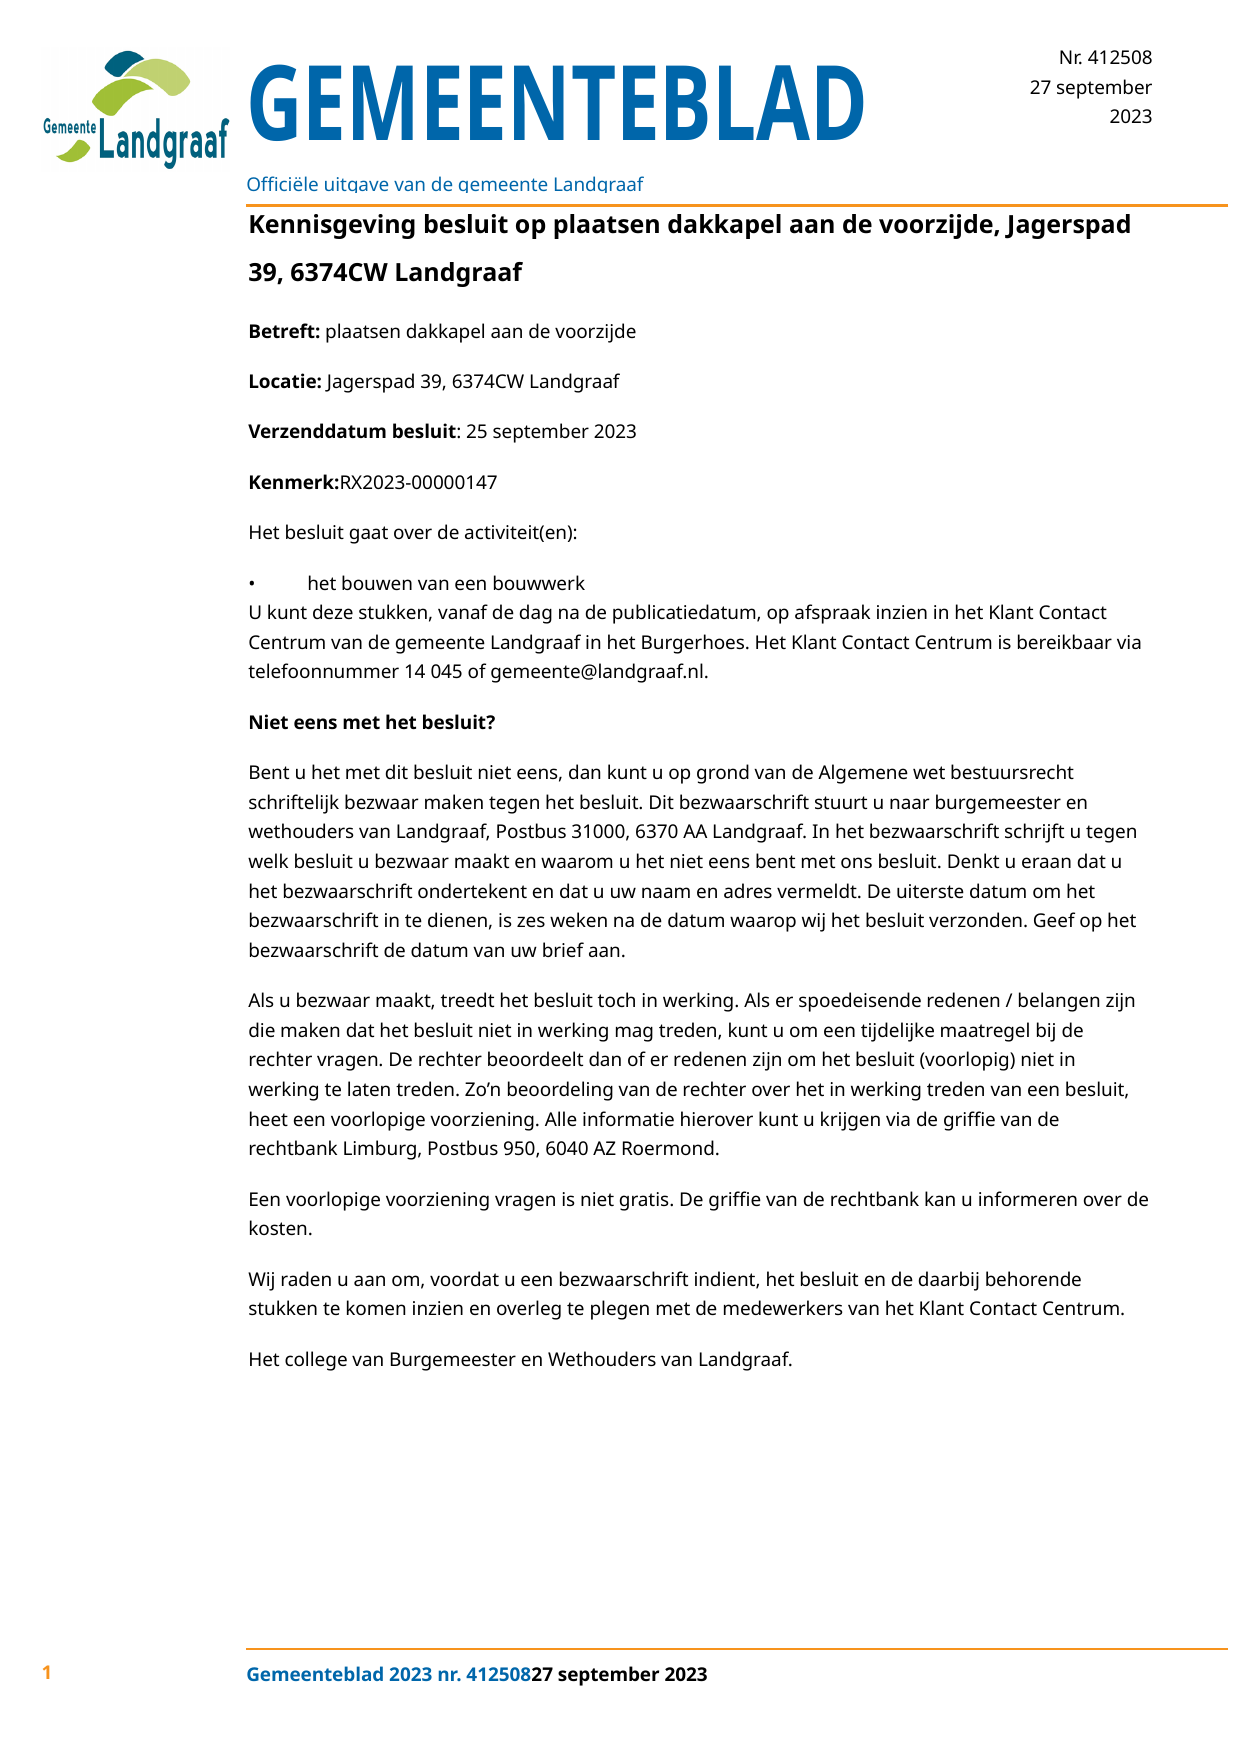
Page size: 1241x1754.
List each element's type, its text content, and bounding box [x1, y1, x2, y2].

text Locatie: Jagerspad 39, 6374CW Landgraaf [248, 368, 1152, 394]
list het bouwen van een bouwwerk [248, 570, 1152, 596]
text Als u bezwaar maakt, treedt het besluit toch in werking. Als er spoedeisende redenen / belangen zijn die maken dat het besluit niet in werking mag treden, kunt u om een tijdelijke maatregel bij de rechter vragen. De rechter beoordeelt dan of er redenen zijn om het besluit (voorlopig) niet in werking te laten treden. Zo’n beoordeling van de rechter over het in werking treden van een besluit, heet een voorlopige voorziening. Alle informatie hierover kunt u krijgen via de griffie van de rechtbank Limburg, Postbus 950, 6040 AZ Roermond. [248, 987, 1152, 1161]
text Kenmerk:RX2023-00000147 [248, 469, 1152, 495]
text Wij raden u aan om, voordat u een bezwaarschrift indient, het besluit en de daarbij behorende stukken te komen inzien en overleg te plegen met de medewerkers van het Klant Contact Centrum. [248, 1266, 1152, 1321]
text U kunt deze stukken, vanaf de dag na de publicatiedatum, op afspraak inzien in het Klant Contact Centrum van de gemeente Landgraaf in het Burgerhoes. Het Klant Contact Centrum is bereikbaar via telefoonnummer 14 045 of gemeente@landgraaf.nl. [248, 599, 1152, 684]
text Niet eens met het besluit? [248, 709, 1152, 735]
picture [41, 47, 231, 172]
text Verzenddatum besluit: 25 september 2023 [248, 419, 1152, 444]
text Het besluit gaat over de activiteit(en): [248, 519, 1152, 545]
text Een voorlopige voorziening vragen is niet gratis. De griffie van de rechtbank kan u informeren over de kosten. [248, 1186, 1152, 1241]
text Bent u het met dit besluit niet eens, dan kunt u op grond van de Algemene wet bestuursrecht schriftelijk bezwaar maken tegen het besluit. Dit bezwaarschrift stuurt u naar burgemeester en wethouders van Landgraaf, Postbus 31000, 6370 AA Landgraaf. In het bezwaarschrift schrijft u tegen welk besluit u bezwaar maakt en waarom u het niet eens bent met ons besluit. Denkt u eraan dat u het bezwaarschrift ondertekent en dat u uw naam en adres vermeldt. De uiterste datum om het bezwaarschrift in te dienen, is zes weken na de datum waarop wij het besluit verzonden. Geef op het bezwaarschrift de datum van uw brief aan. [248, 759, 1152, 963]
text Betreft: plaatsen dakkapel aan de voorzijde [248, 318, 1152, 344]
text Het college van Burgemeester en Wethouders van Landgraaf. [248, 1346, 1152, 1372]
text Kennisgeving besluit op plaatsen dakkapel aan de voorzijde, Jagerspad 39, 6374CW Landgraaf [248, 207, 1152, 288]
